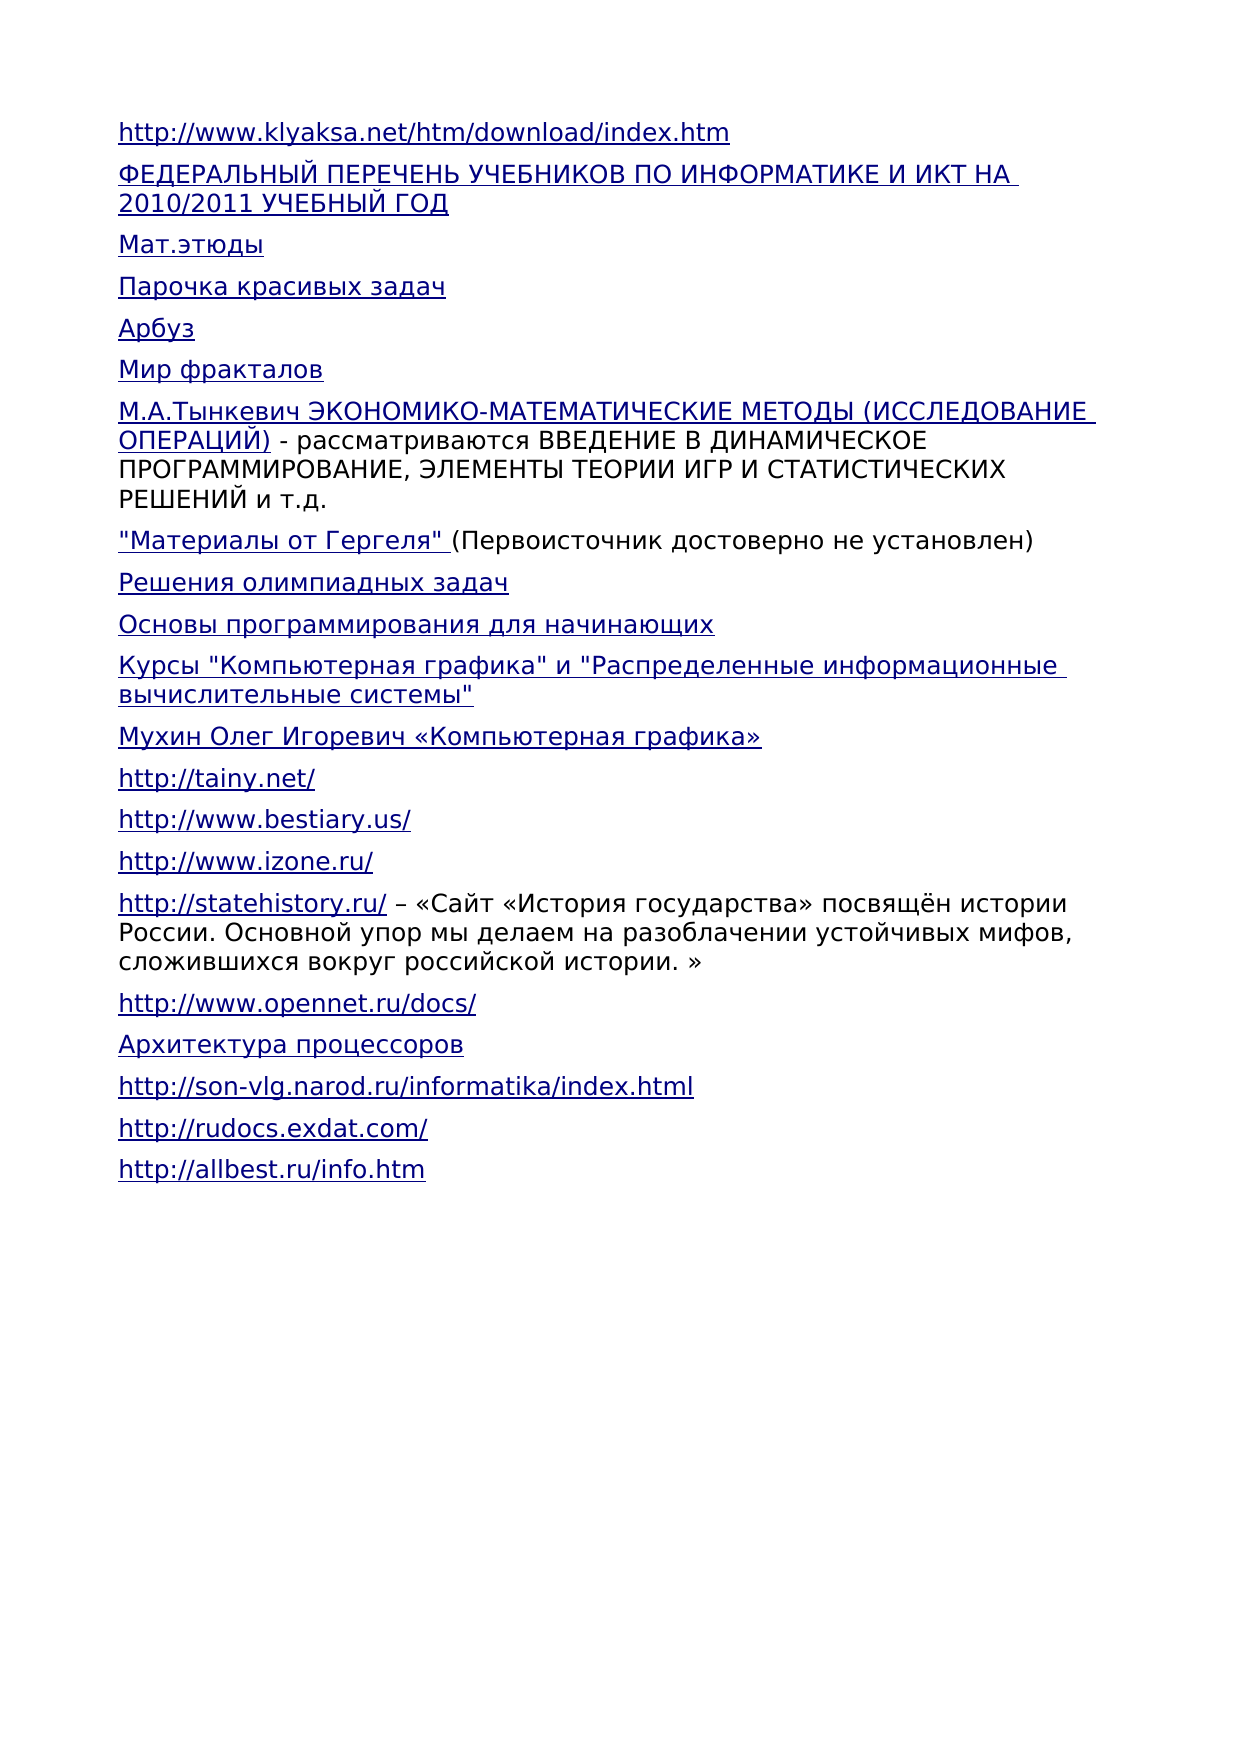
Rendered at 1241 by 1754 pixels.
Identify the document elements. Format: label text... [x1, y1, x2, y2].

text http://allbest.ru/info.htm [118, 1156, 1122, 1185]
text Арбуз [118, 314, 1122, 343]
text Мат.этюды [118, 231, 1122, 260]
text Архитектура процессоров [118, 1031, 1122, 1060]
text http://www.klyaksa.net/htm/download/index.htm [118, 118, 1122, 147]
text http://son-vlg.narod.ru/informatika/index.html [118, 1072, 1122, 1101]
text http://www.opennet.ru/docs/ [118, 989, 1122, 1018]
text "Материалы от Гергеля" (Первоисточник достоверно не установлен) [118, 526, 1122, 556]
text М.А.Тынкевич ЭКОНОМИКО-МАТЕМАТИЧЕСКИЕ МЕТОДЫ (ИССЛЕДОВАНИЕ ОПЕРАЦИЙ) - рассматриваются ВВЕДЕНИЕ В ДИНАМИЧЕСКОЕ ПРОГРАММИРОВАНИЕ, ЭЛЕМЕНТЫ ТЕОРИИ ИГР И СТАТИСТИЧЕСКИХ РЕШЕНИЙ и т.д. [118, 397, 1122, 514]
text Парочка красивых задач [118, 272, 1122, 301]
text Мухин Олег Игоревич «Компьютерная графика» [118, 722, 1122, 751]
text Решения олимпиадных задач [118, 568, 1122, 597]
text http://statehistory.ru/ – «Сайт «История государства» посвящён истории России. Основной упор мы делаем на разоблачении устойчивых мифов, сложившихся вокруг российской истории. » [118, 889, 1122, 976]
text Основы программирования для начинающих [118, 610, 1122, 639]
text http://www.bestiary.us/ [118, 806, 1122, 835]
text Курсы "Компьютерная графика" и "Распределенные информационные вычислительные системы" [118, 651, 1122, 710]
text ФЕДЕРАЛЬНЫЙ ПЕРЕЧЕНЬ УЧЕБНИКОВ ПО ИНФОРМАТИКЕ И ИКТ НА 2010/2011 УЧЕБНЫЙ ГОД [118, 160, 1122, 218]
text http://www.izone.ru/ [118, 847, 1122, 876]
text http://rudocs.exdat.com/ [118, 1114, 1122, 1143]
text http://tainy.net/ [118, 764, 1122, 793]
text Мир фракталов [118, 356, 1122, 385]
